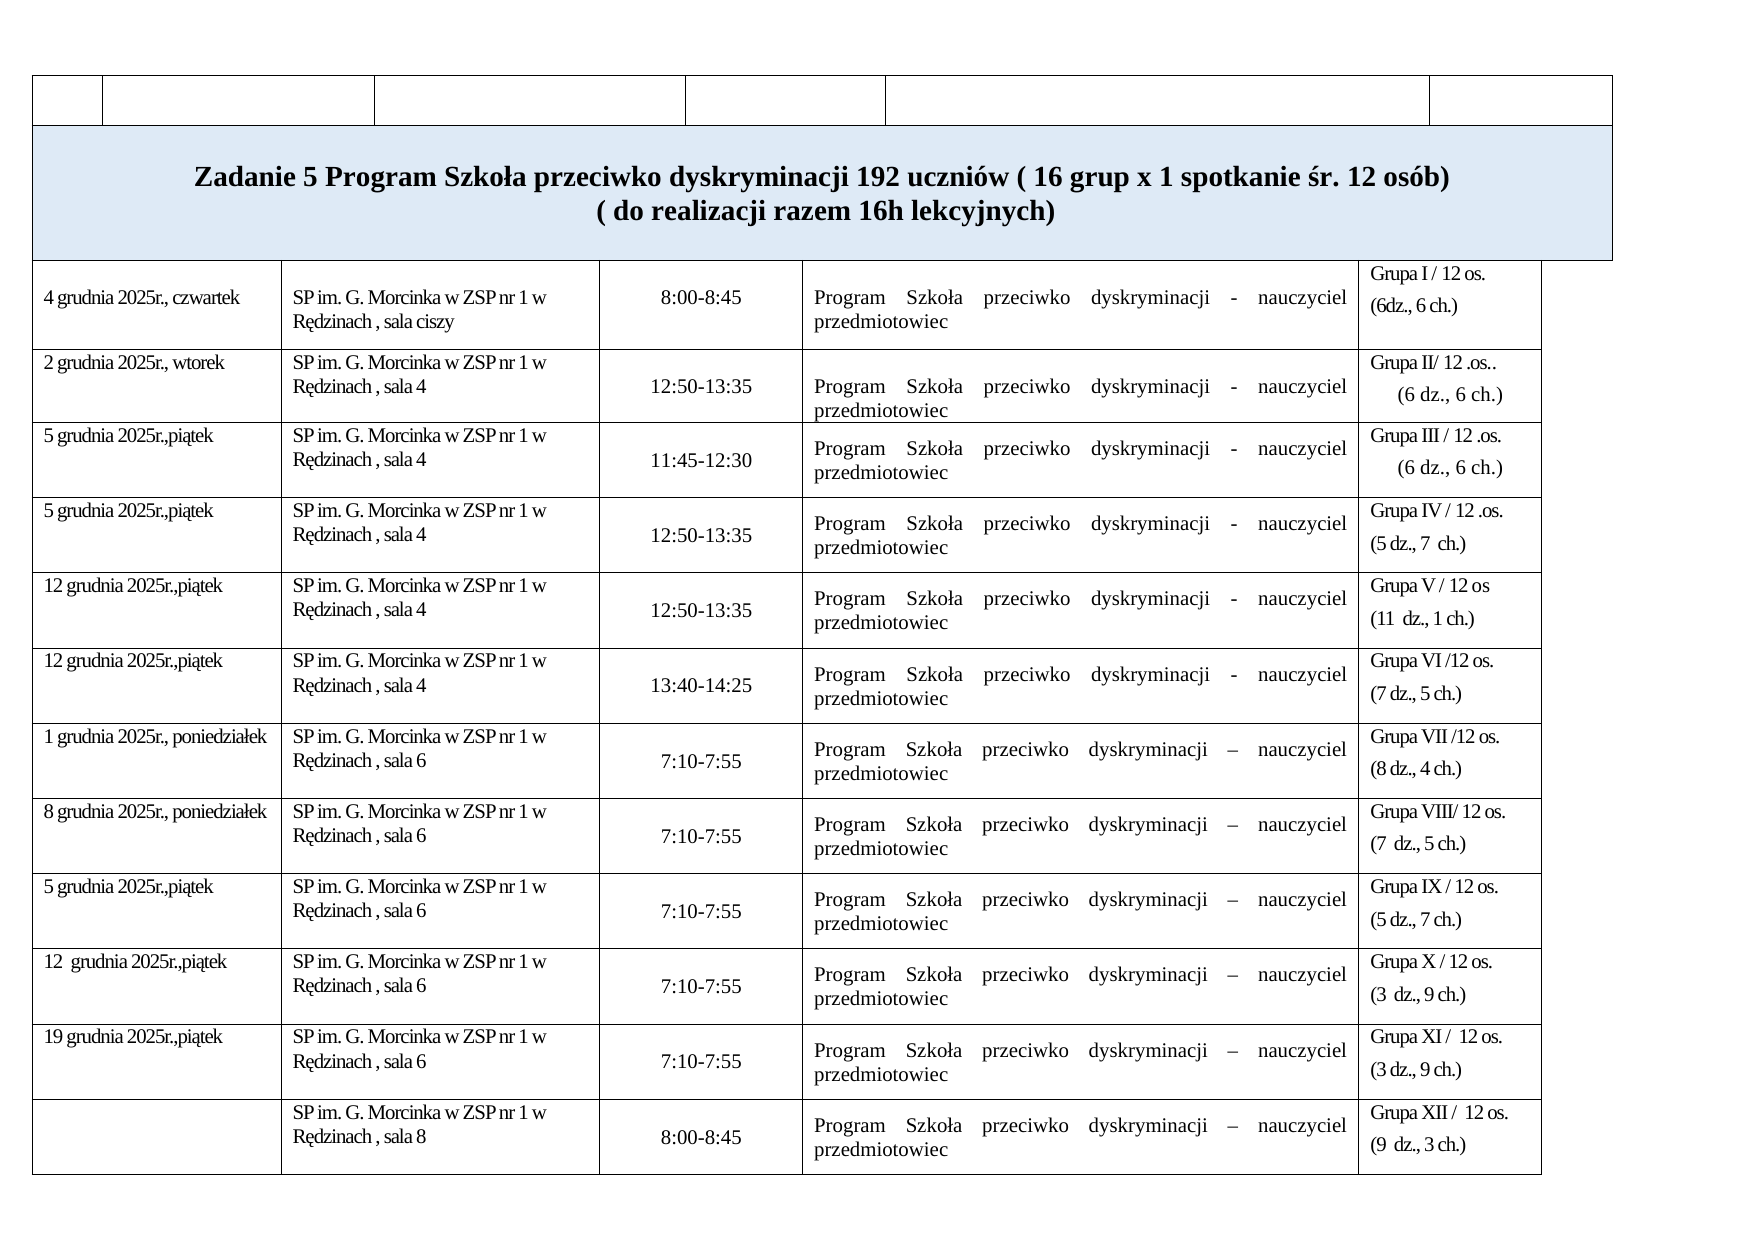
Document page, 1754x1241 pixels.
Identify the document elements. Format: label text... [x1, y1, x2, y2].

table_cell Grupa I / 12 os. (6dz., 6 ch.) [1359, 261, 1541, 348]
table_cell Program Szkoła przeciwko dyskryminacji - nauczyciel przedmiotowiec [803, 649, 1358, 723]
table_cell 5 grudnia 2025r.,piątek [33, 874, 281, 948]
table_cell Grupa VIII/ 12 os. (7 dz., 5 ch.) [1359, 799, 1541, 873]
table_cell [1542, 873, 1612, 948]
table_cell [375, 76, 685, 124]
table_cell 8:00-8:45 [600, 261, 802, 348]
table_cell [1542, 948, 1612, 1023]
table_cell [1542, 1099, 1612, 1174]
table_cell [1542, 1024, 1612, 1099]
table_cell Program Szkoła przeciwko dyskryminacji – nauczyciel przedmiotowiec [803, 949, 1358, 1023]
table_cell SP im. G. Morcinka w ZSP nr 1 w Rędzinach , sala 6 [282, 799, 599, 873]
table_cell 7:10-7:55 [600, 1025, 802, 1099]
table_cell 7:10-7:55 [600, 949, 802, 1023]
table_cell 7:10-7:55 [600, 874, 802, 948]
table_cell 11:45-12:30 [600, 423, 802, 497]
table_cell Program Szkoła przeciwko dyskryminacji - nauczyciel przedmiotowiec [803, 498, 1358, 572]
table_cell SP im. G. Morcinka w ZSP nr 1 w Rędzinach , sala 6 [282, 949, 599, 1023]
table_cell 13:40-14:25 [600, 649, 802, 723]
table_cell [1542, 422, 1612, 497]
table_cell 1 grudnia 2025r., poniedziałek [33, 724, 281, 798]
table_cell SP im. G. Morcinka w ZSP nr 1 w Rędzinach , sala 6 [282, 874, 599, 948]
table_cell 12:50-13:35 [600, 350, 802, 422]
table_cell [1542, 261, 1612, 348]
table_cell 12:50-13:35 [600, 498, 802, 572]
table_cell [103, 76, 374, 124]
table_cell 19 grudnia 2025r.,piątek [33, 1025, 281, 1099]
table_cell [886, 76, 1429, 124]
table_cell 5 grudnia 2025r.,piątek [33, 498, 281, 572]
table_cell SP im. G. Morcinka w ZSP nr 1 w Rędzinach , sala 8 [282, 1100, 599, 1174]
table_cell Program Szkoła przeciwko dyskryminacji – nauczyciel przedmiotowiec [803, 874, 1358, 948]
table_cell Grupa XI / 12 os. (3 dz., 9 ch.) [1359, 1025, 1541, 1099]
table_cell 12 grudnia 2025r.,piątek [33, 573, 281, 647]
table_cell SP im. G. Morcinka w ZSP nr 1 w Rędzinach , sala ciszy [282, 261, 599, 348]
table_cell Grupa VII /12 os. (8 dz., 4 ch.) [1359, 724, 1541, 798]
table_cell 7:10-7:55 [600, 799, 802, 873]
table_cell [1542, 723, 1612, 798]
table_cell Program Szkoła przeciwko dyskryminacji - nauczyciel przedmiotowiec [803, 350, 1358, 422]
table_cell Grupa III / 12 .os. (6 dz., 6 ch.) [1359, 423, 1541, 497]
table_cell Grupa VI /12 os. (7 dz., 5 ch.) [1359, 649, 1541, 723]
table_cell Grupa XII / 12 os. (9 dz., 3 ch.) [1359, 1100, 1541, 1174]
table_cell Program Szkoła przeciwko dyskryminacji – nauczyciel przedmiotowiec [803, 724, 1358, 798]
table_cell 7:10-7:55 [600, 724, 802, 798]
table_cell [686, 76, 885, 124]
table_cell [1542, 648, 1612, 723]
table_cell Program Szkoła przeciwko dyskryminacji – nauczyciel przedmiotowiec [803, 1025, 1358, 1099]
table_cell Zadanie 5 Program Szkoła przeciwko dyskryminacji 192 uczniów ( 16 grup x 1 spotkanie śr. 12 osób) ( do realizacji razem 16h lekcyjnych) [33, 126, 1612, 260]
table_cell Program Szkoła przeciwko dyskryminacji - nauczyciel przedmiotowiec [803, 423, 1358, 497]
table_cell [1542, 572, 1612, 647]
table_cell [1542, 798, 1612, 873]
table_cell [1542, 349, 1612, 422]
table_cell 4 grudnia 2025r., czwartek [33, 261, 281, 348]
table_cell Program Szkoła przeciwko dyskryminacji - nauczyciel przedmiotowiec [803, 261, 1358, 348]
table_cell Program Szkoła przeciwko dyskryminacji - nauczyciel przedmiotowiec [803, 573, 1358, 647]
table_cell Grupa X / 12 os. (3 dz., 9 ch.) [1359, 949, 1541, 1023]
table_cell 8 grudnia 2025r., poniedziałek [33, 799, 281, 873]
table_cell SP im. G. Morcinka w ZSP nr 1 w Rędzinach , sala 4 [282, 423, 599, 497]
table_cell SP im. G. Morcinka w ZSP nr 1 w Rędzinach , sala 4 [282, 649, 599, 723]
table_cell 8:00-8:45 [600, 1100, 802, 1174]
table_cell [33, 1100, 281, 1174]
table_cell SP im. G. Morcinka w ZSP nr 1 w Rędzinach , sala 4 [282, 573, 599, 647]
table_cell SP im. G. Morcinka w ZSP nr 1 w Rędzinach , sala 4 [282, 350, 599, 422]
table_cell [1430, 76, 1612, 124]
table_cell 5 grudnia 2025r.,piątek [33, 423, 281, 497]
table_cell SP im. G. Morcinka w ZSP nr 1 w Rędzinach , sala 6 [282, 1025, 599, 1099]
table_cell Grupa V / 12 os (11 dz., 1 ch.) [1359, 573, 1541, 647]
table_cell [1542, 497, 1612, 572]
table_cell SP im. G. Morcinka w ZSP nr 1 w Rędzinach , sala 6 [282, 724, 599, 798]
table_cell Grupa IV / 12 .os. (5 dz., 7 ch.) [1359, 498, 1541, 572]
table_cell Grupa IX / 12 os. (5 dz., 7 ch.) [1359, 874, 1541, 948]
table_cell [33, 76, 102, 124]
table_cell 12:50-13:35 [600, 573, 802, 647]
table_cell Program Szkoła przeciwko dyskryminacji – nauczyciel przedmiotowiec [803, 799, 1358, 873]
table_cell Grupa II/ 12 .os.. (6 dz., 6 ch.) [1359, 350, 1541, 422]
table_cell Program Szkoła przeciwko dyskryminacji – nauczyciel przedmiotowiec [803, 1100, 1358, 1174]
table_cell SP im. G. Morcinka w ZSP nr 1 w Rędzinach , sala 4 [282, 498, 599, 572]
table_cell 2 grudnia 2025r., wtorek [33, 350, 281, 422]
table_cell 12 grudnia 2025r.,piątek [33, 949, 281, 1023]
table_cell 12 grudnia 2025r.,piątek [33, 649, 281, 723]
